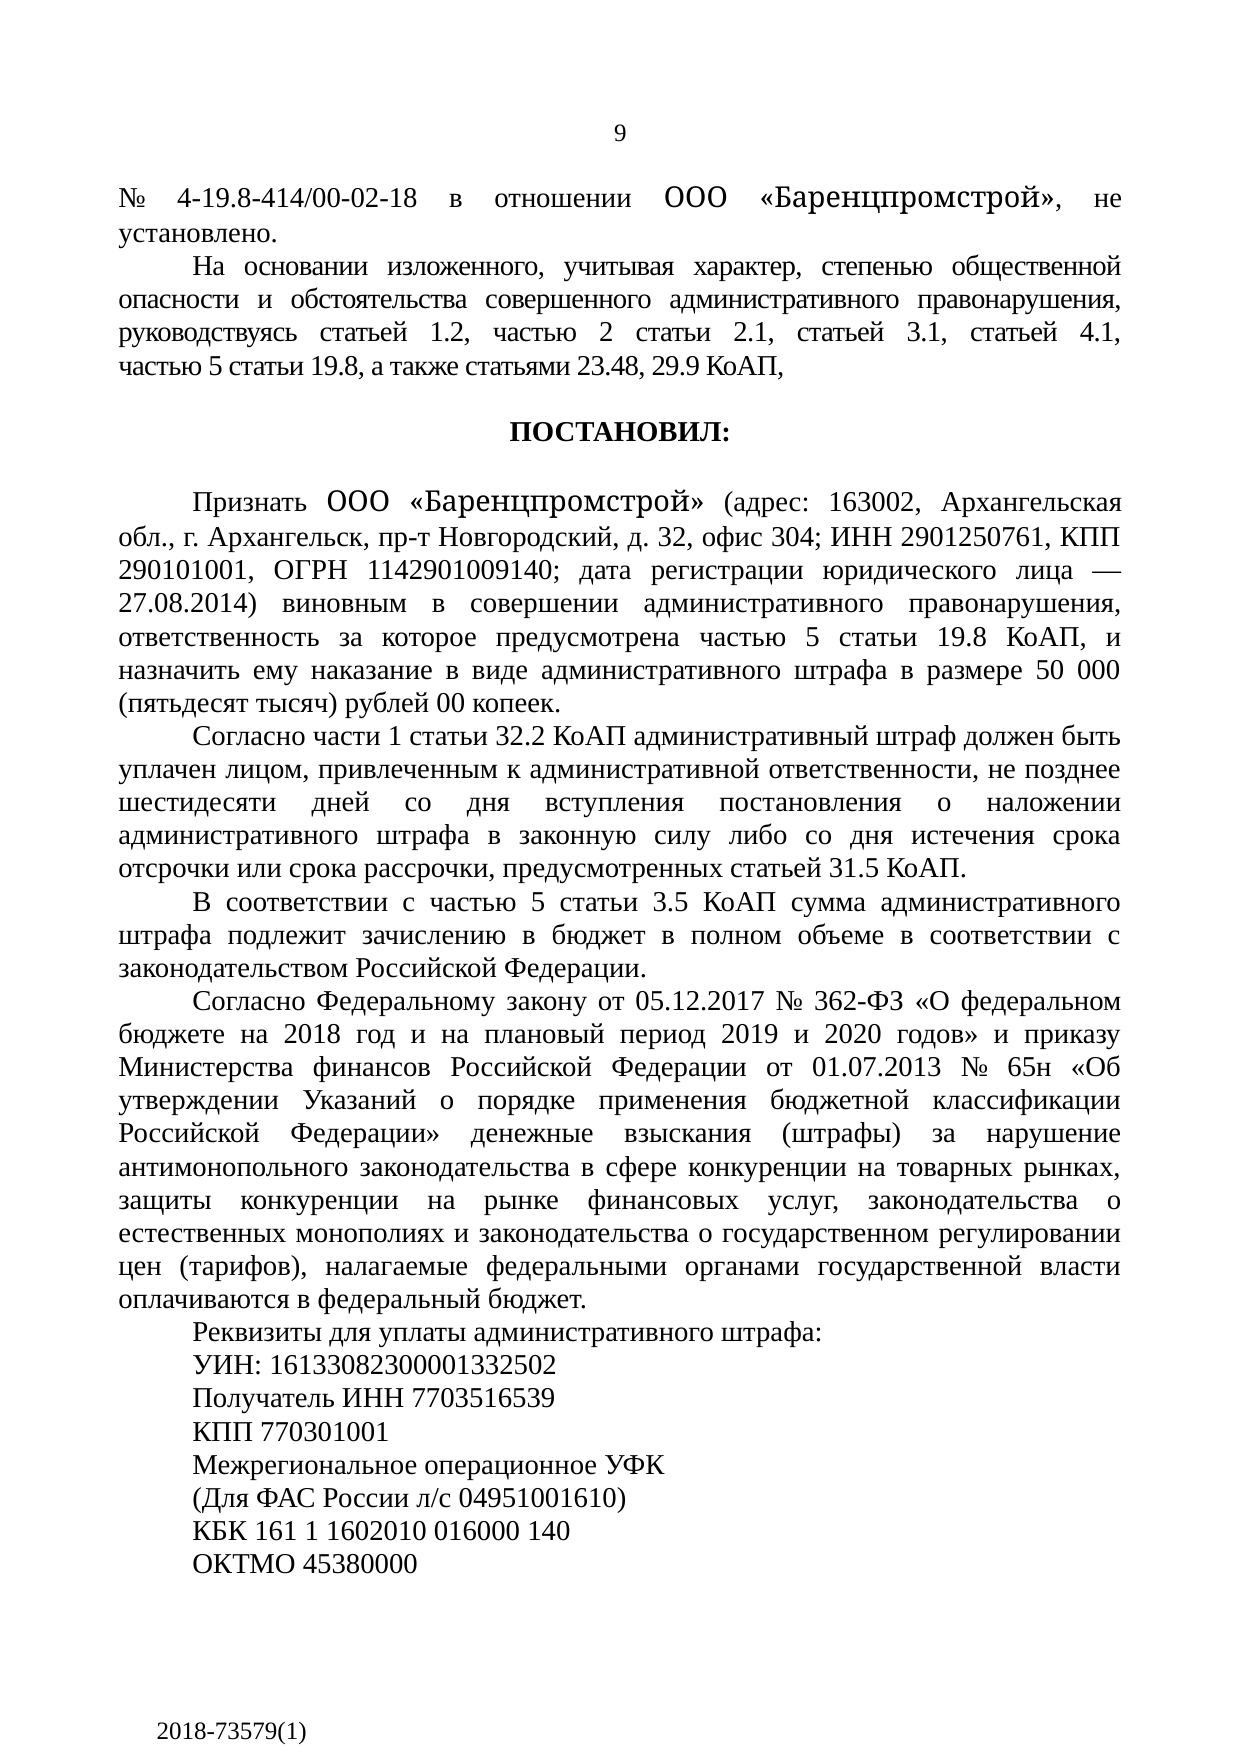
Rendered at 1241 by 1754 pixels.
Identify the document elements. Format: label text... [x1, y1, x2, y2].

text Согласно части 1 статьи 32.2 КоАП административный штраф должен быть уплачен лицом, привлеченным к административной ответственности, не позднее шестидесяти дней со дня вступления постановления о наложении административного штрафа в законную силу либо со дня истечения срока отсрочки или срока рассрочки, предусмотренных статьей 31.5 КоАП. [118, 718, 1122, 884]
text ОКТМО 45380000 [118, 1547, 1122, 1580]
text КПП 770301001 [118, 1414, 1122, 1447]
text В соответствии с частью 5 статьи 3.5 КоАП сумма административного штрафа подлежит зачислению в бюджет в полном объеме в соответствии с законодательством Российской Федерации. [118, 884, 1122, 983]
text Согласно Федеральному закону от 05.12.2017 № 362-ФЗ «О федеральном бюджете на 2018 год и на плановый период 2019 и 2020 годов» и приказу Министерства финансов Российской Федерации от 01.07.2013 № 65н «Об утверждении Указаний о порядке применения бюджетной классификации Российской Федерации» денежные взыскания (штрафы) за нарушение антимонопольного законодательства в сфере конкуренции на товарных рынках, защиты конкуренции на рынке финансовых услуг, законодательства о естественных монополиях и законодательства о государственном регулировании цен (тарифов), налагаемые федеральными органами государственной власти оплачиваются в федеральный бюджет. [118, 983, 1122, 1315]
text (Для ФАС России л/с 04951001610) [118, 1480, 1122, 1513]
text Реквизиты для уплаты административного штрафа: [118, 1315, 1122, 1348]
text На основании изложенного, учитывая характер, степенью общественной опасности и обстоятельства совершенного административного правонарушения, руководствуясь статьей 1.2, частью 2 статьи 2.1, статьей 3.1, статьей 4.1, частью 5 статьи 19.8, а также статьями 23.48, 29.9 КоАП, [118, 249, 1122, 381]
text КБК 161 1 1602010 016000 140 [118, 1513, 1122, 1547]
text Признать ООО «Баренцпромстрой» (адрес: 163002, Архангельская обл., г. Архангельск, пр-т Новгородский, д. 32, офис 304; ИНН 2901250761, КПП 290101001, ОГРН 1142901009140; дата регистрации юридического лица — 27.08.2014) виновным в совершении административного правонарушения, ответственность за которое предусмотрена частью 5 статьи 19.8 КоАП, и назначить ему наказание в виде административного штрафа в размере 50 000 (пятьдесят тысяч) рублей 00 копеек. [118, 481, 1122, 718]
text Получатель ИНН 7703516539 [118, 1381, 1122, 1414]
text Межрегиональное операционное УФК [118, 1447, 1122, 1480]
text УИН: 16133082300001332502 [118, 1348, 1122, 1381]
text № 4-19.8-414/00-02-18 в отношении ООО «Баренцпромстрой», не установлено. [118, 176, 1122, 249]
text ПОСТАНОВИЛ: [118, 414, 1122, 447]
